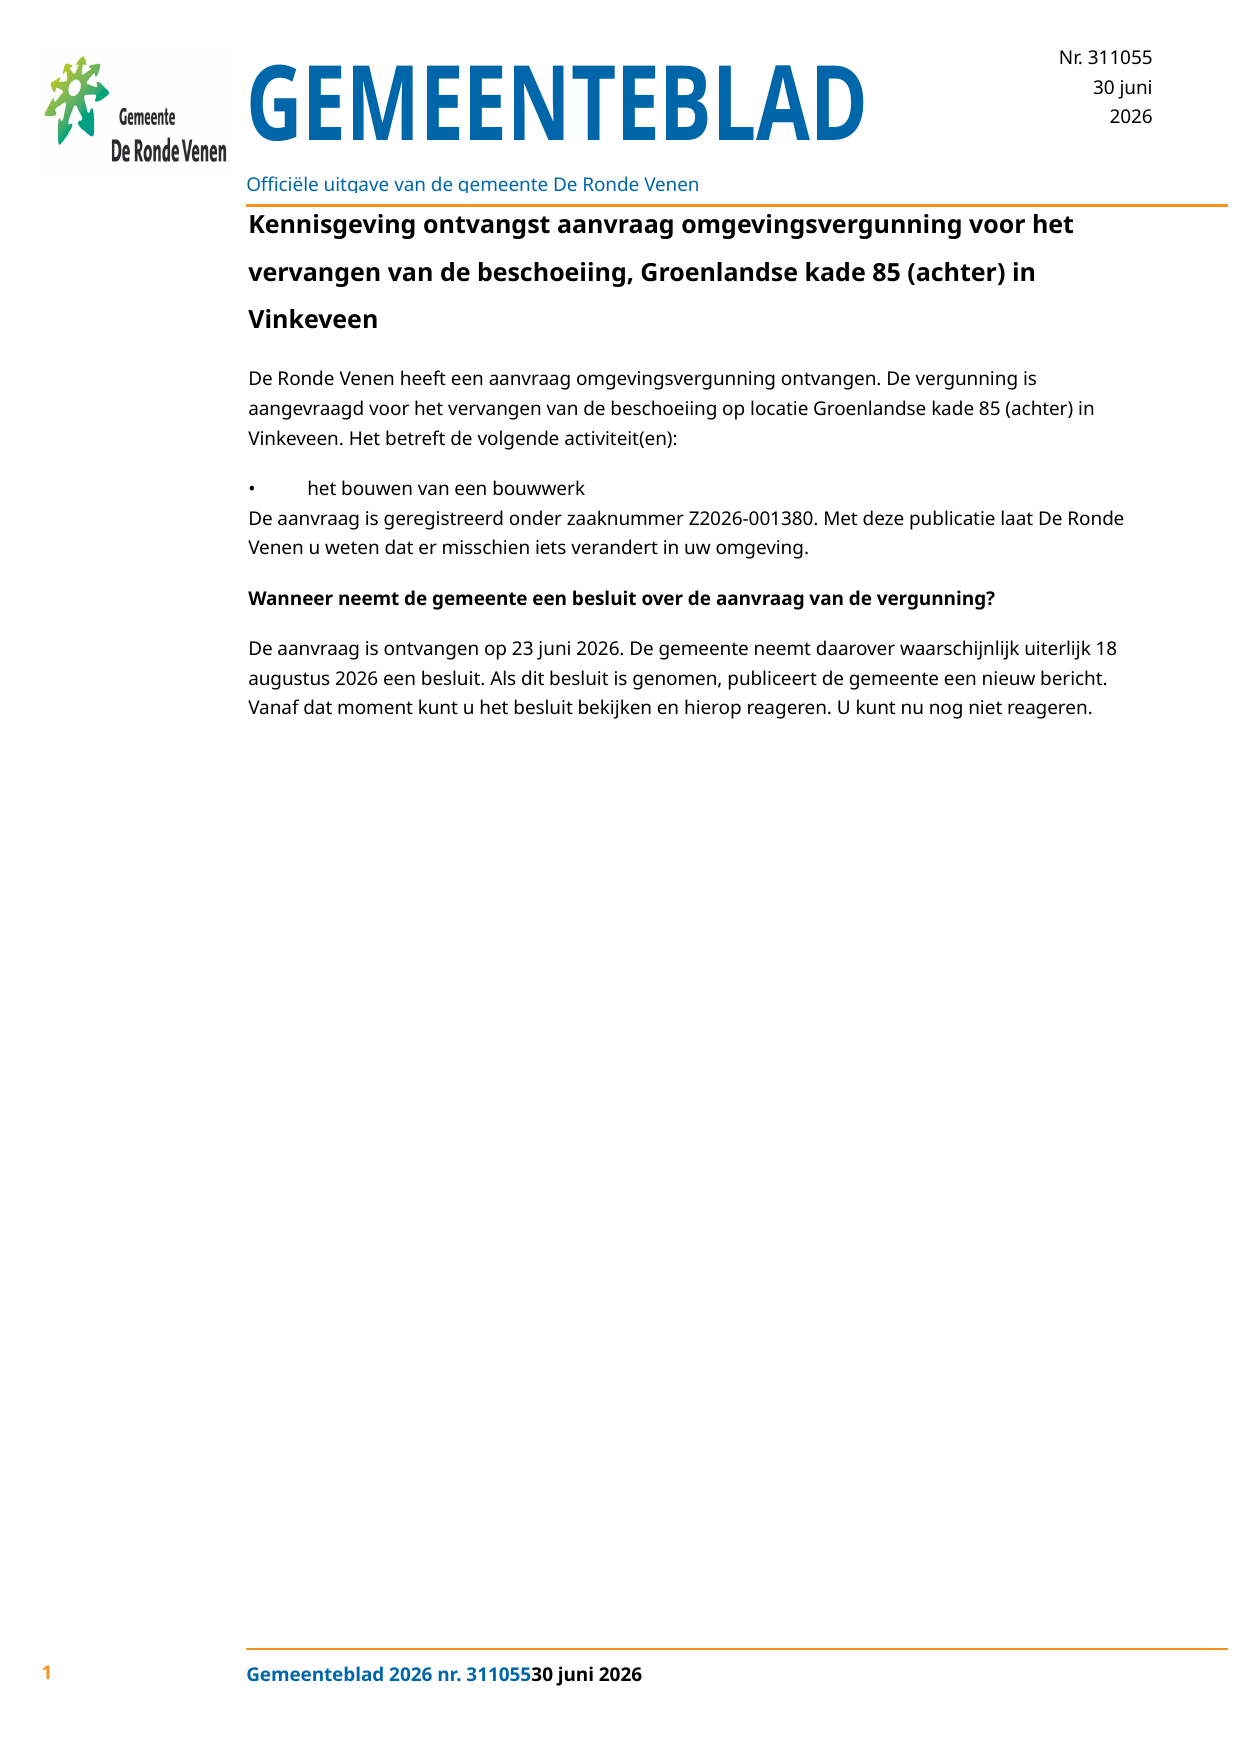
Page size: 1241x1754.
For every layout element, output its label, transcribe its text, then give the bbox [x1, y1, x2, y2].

picture [41, 47, 231, 172]
text Wanneer neemt de gemeente een besluit over de aanvraag van de vergunning? [248, 585, 1152, 610]
text De aanvraag is geregistreerd onder zaaknummer Z2026-001380. Met deze publicatie laat De Ronde Venen u weten dat er misschien iets verandert in uw omgeving. [248, 505, 1152, 560]
list het bouwen van een bouwwerk [248, 475, 1152, 501]
text De Ronde Venen heeft een aanvraag omgevingsvergunning ontvangen. De vergunning is aangevraagd voor het vervangen van de beschoeiing op locatie Groenlandse kade 85 (achter) in Vinkeveen. Het betreft de volgende activiteit(en): [248, 366, 1152, 450]
text De aanvraag is ontvangen op 23 juni 2026. De gemeente neemt daarover waarschijnlijk uiterlijk 18 augustus 2026 een besluit. Als dit besluit is genomen, publiceert de gemeente een nieuw bericht. Vanaf dat moment kunt u het besluit bekijken en hierop reageren. U kunt nu nog niet reageren. [248, 635, 1152, 720]
text Kennisgeving ontvangst aanvraag omgevingsvergunning voor het vervangen van de beschoeiing, Groenlandse kade 85 (achter) in Vinkeveen [248, 207, 1152, 336]
